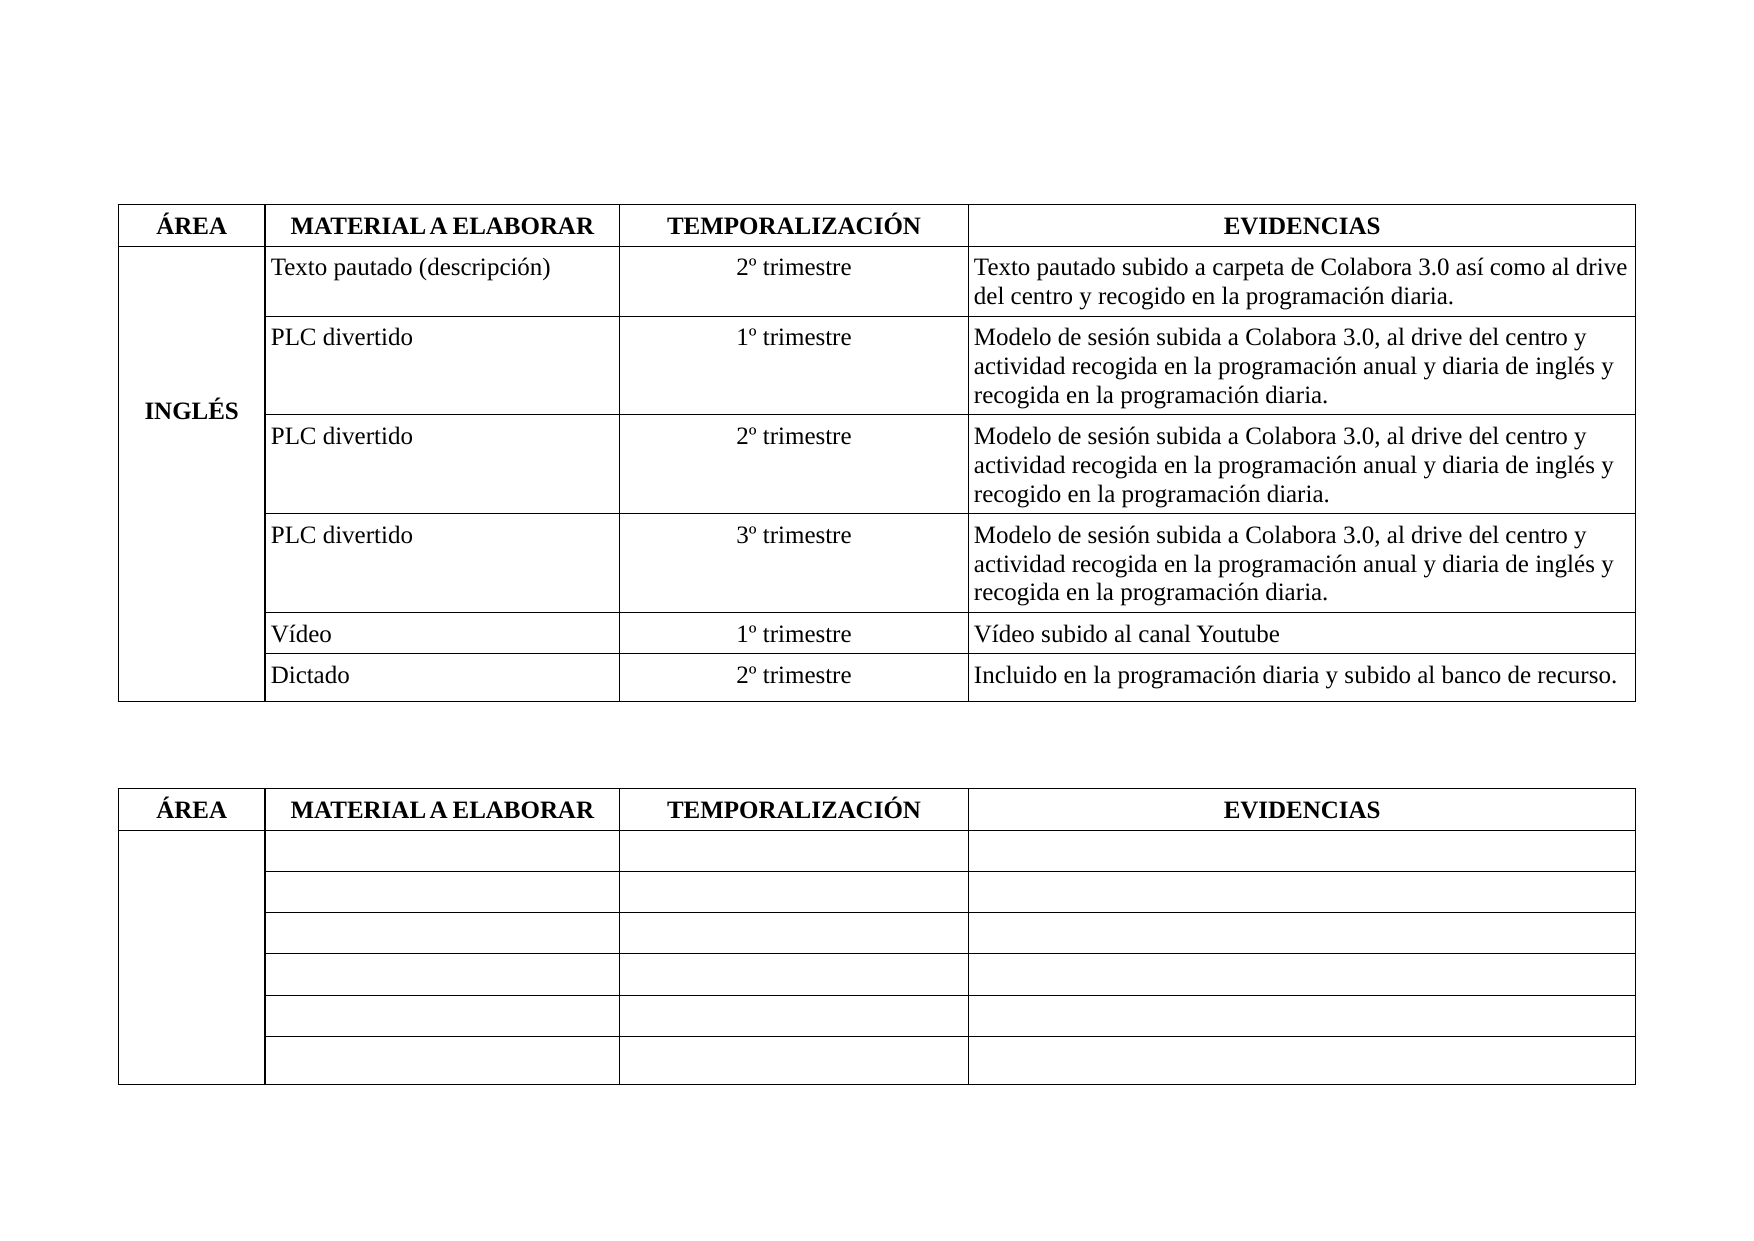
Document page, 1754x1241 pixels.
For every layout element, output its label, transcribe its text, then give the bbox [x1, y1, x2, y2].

table_cell PLC divertido [266, 415, 619, 513]
table_cell [119, 831, 264, 1083]
table_cell [266, 954, 619, 994]
table_cell [266, 913, 619, 953]
table_cell Vídeo [266, 613, 619, 653]
table_cell PLC divertido [266, 514, 619, 612]
table_cell Dictado [266, 654, 619, 701]
table_header ÁREA [119, 789, 264, 829]
table_header EVIDENCIAS [969, 205, 1635, 246]
table_header MATERIAL A ELABORAR [266, 205, 619, 246]
table_cell [969, 831, 1635, 871]
table_cell Modelo de sesión subida a Colabora 3.0, al drive del centro y actividad recogida en la programación anual y diaria de inglés y recogida en la programación diaria. [969, 514, 1635, 612]
table_cell Modelo de sesión subida a Colabora 3.0, al drive del centro y actividad recogida en la programación anual y diaria de inglés y recogida en la programación diaria. [969, 317, 1635, 414]
table_cell [620, 954, 968, 994]
table_cell [266, 831, 619, 871]
table_cell PLC divertido [266, 317, 619, 414]
table_cell [266, 1037, 619, 1083]
table_cell 2º trimestre [620, 415, 968, 513]
table_header TEMPORALIZACIÓN [620, 205, 968, 246]
table_cell [969, 872, 1635, 912]
table_header ÁREA [119, 205, 264, 246]
table_cell INGLÉS [119, 247, 264, 701]
table_cell [969, 954, 1635, 994]
table_cell [620, 996, 968, 1036]
table_cell [266, 872, 619, 912]
table_cell 2º trimestre [620, 247, 968, 316]
table_header TEMPORALIZACIÓN [620, 789, 968, 829]
table_cell Texto pautado (descripción) [266, 247, 619, 316]
table_cell 1º trimestre [620, 317, 968, 414]
table_cell [620, 913, 968, 953]
table_cell [620, 1037, 968, 1083]
table_header MATERIAL A ELABORAR [266, 789, 619, 829]
table_cell [969, 913, 1635, 953]
table_cell [969, 996, 1635, 1036]
table_cell 1º trimestre [620, 613, 968, 653]
table_cell Vídeo subido al canal Youtube [969, 613, 1635, 653]
table_cell [620, 872, 968, 912]
table_cell Incluido en la programación diaria y subido al banco de recurso. [969, 654, 1635, 701]
table_cell [969, 1037, 1635, 1083]
table_cell 3º trimestre [620, 514, 968, 612]
table_header EVIDENCIAS [969, 789, 1635, 829]
table_cell [620, 831, 968, 871]
table_cell 2º trimestre [620, 654, 968, 701]
table_cell Modelo de sesión subida a Colabora 3.0, al drive del centro y actividad recogida en la programación anual y diaria de inglés y recogido en la programación diaria. [969, 415, 1635, 513]
table_cell [266, 996, 619, 1036]
table_cell Texto pautado subido a carpeta de Colabora 3.0 así como al drive del centro y recogido en la programación diaria. [969, 247, 1635, 316]
